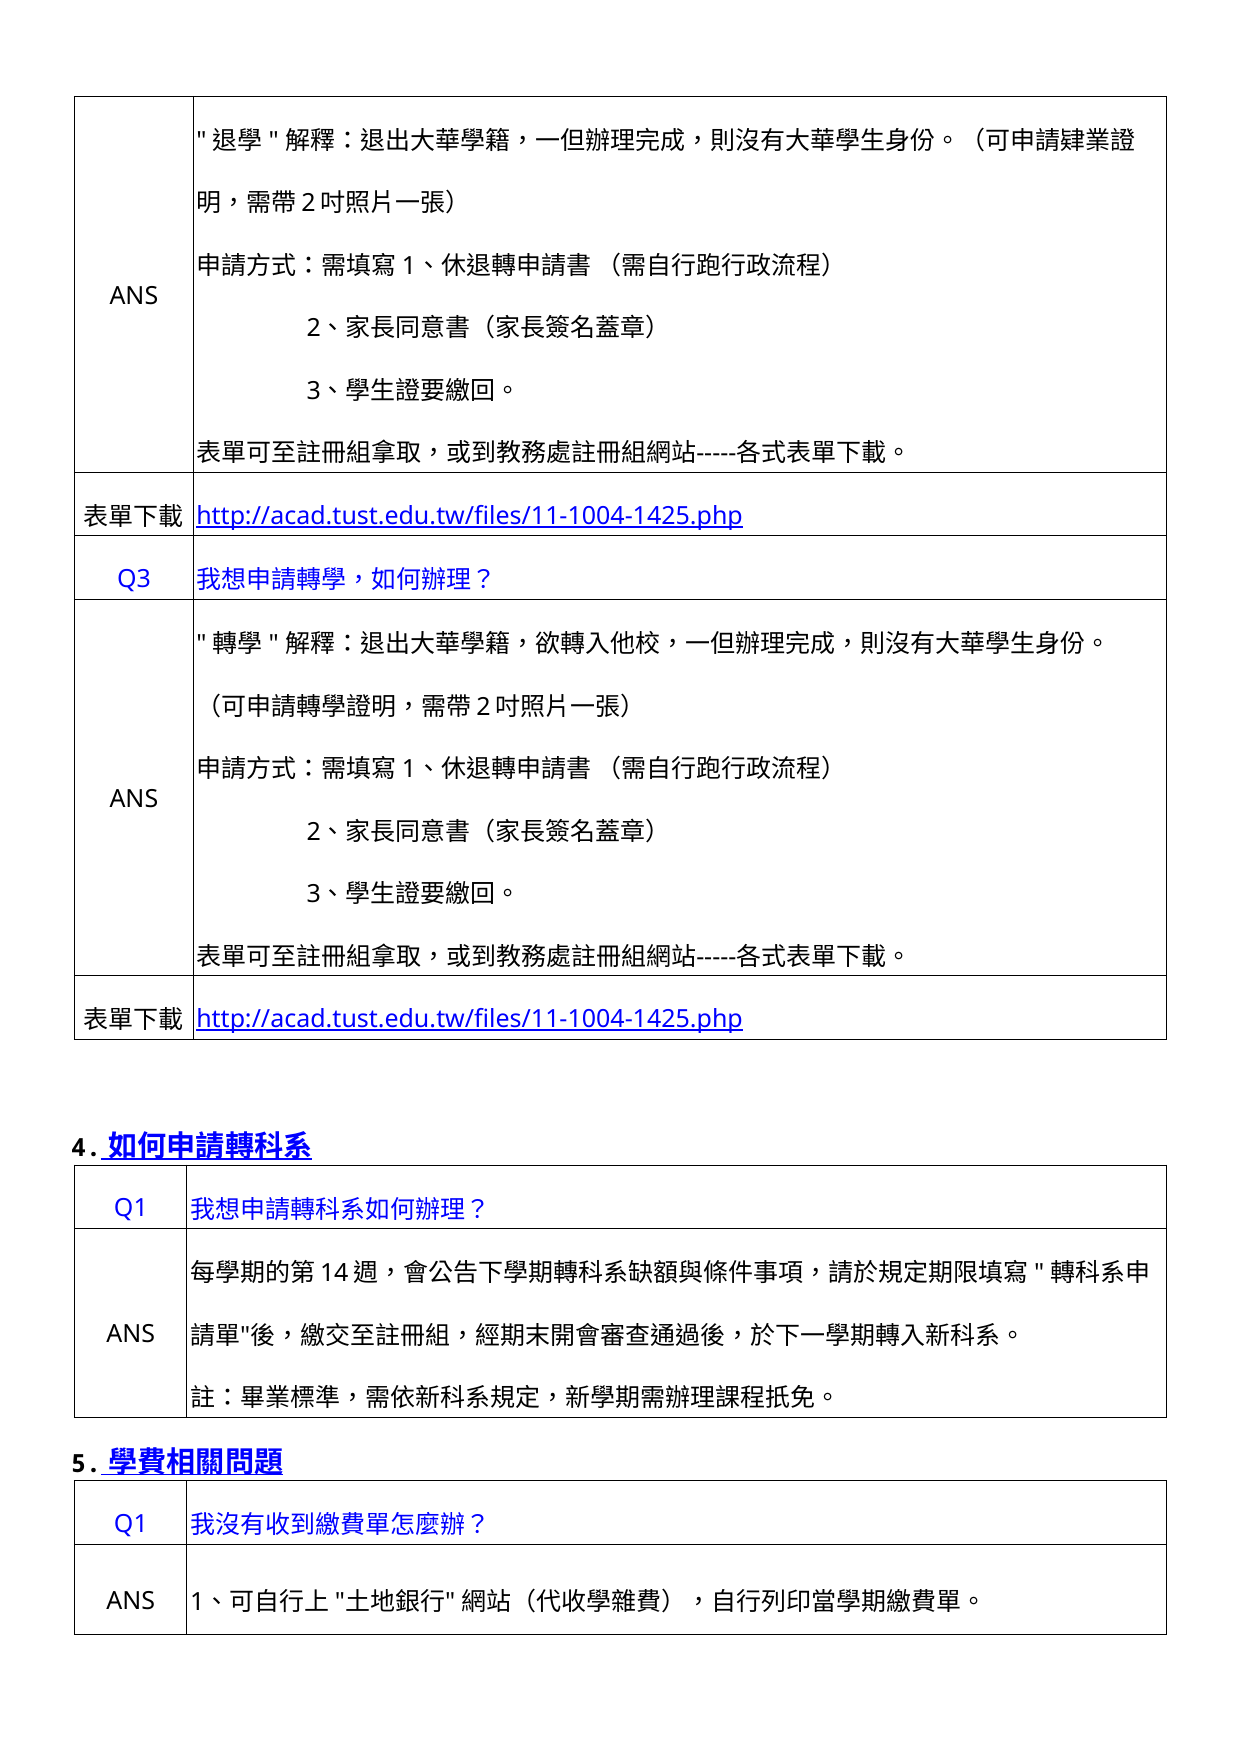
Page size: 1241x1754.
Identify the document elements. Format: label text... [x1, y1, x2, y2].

table_cell 1、可自行上 "土地銀行" 網站（代收學雜費），自行列印當學期繳費單。 [187, 1545, 1166, 1634]
text 4. 如何申請轉科系 [71, 1102, 1169, 1164]
table_cell 表單下載 [75, 473, 193, 535]
table_cell Q3 [75, 536, 193, 599]
table_cell 每學期的第14週，會公告下學期轉科系缺額與條件事項，請於規定期限填寫 " 轉科系申請單"後，繳交至註冊組，經期末開會審查通過後，於下一學期轉入新科系。 註：畢業標準，需依新科系規定，新學期需辦理課程扺免。 [187, 1229, 1166, 1417]
table_cell ANS [75, 1229, 186, 1417]
table_cell ANS [75, 1545, 186, 1634]
text 5. 學費相關問題 [71, 1418, 1169, 1480]
table_cell http://acad.tust.edu.tw/files/11-1004-1425.php [194, 976, 1166, 1038]
table_header 我沒有收到繳費單怎麼辦？ [187, 1481, 1166, 1544]
table_cell ANS [75, 97, 193, 472]
table_cell 表單下載 [75, 976, 193, 1038]
table_cell " 退學 " 解釋：退出大華學籍，一但辦理完成，則沒有大華學生身份。（可申請肄業證明，需帶2吋照片一張） 申請方式：需填寫 1、休退轉申請書 （需自行跑行政流程） 2、家長同意書（家長簽名蓋章） 3、學生證要繳回。 表單可至註冊組拿取，或到教務處註冊組網站-----各式表單下載。 [194, 97, 1166, 472]
table_cell " 轉學 " 解釋：退出大華學籍，欲轉入他校，一但辦理完成，則沒有大華學生身份。 （可申請轉學證明，需帶2吋照片一張） 申請方式：需填寫 1、休退轉申請書 （需自行跑行政流程） 2、家長同意書（家長簽名蓋章） 3、學生證要繳回。 表單可至註冊組拿取，或到教務處註冊組網站-----各式表單下載。 [194, 600, 1166, 975]
table_header 我想申請轉科系如何辦理？ [187, 1166, 1166, 1228]
table_cell http://acad.tust.edu.tw/files/11-1004-1425.php [194, 473, 1166, 535]
table_cell ANS [75, 600, 193, 975]
table_header Q1 [75, 1481, 186, 1544]
table_header Q1 [75, 1166, 186, 1228]
table_cell 我想申請轉學，如何辦理？ [194, 536, 1166, 599]
